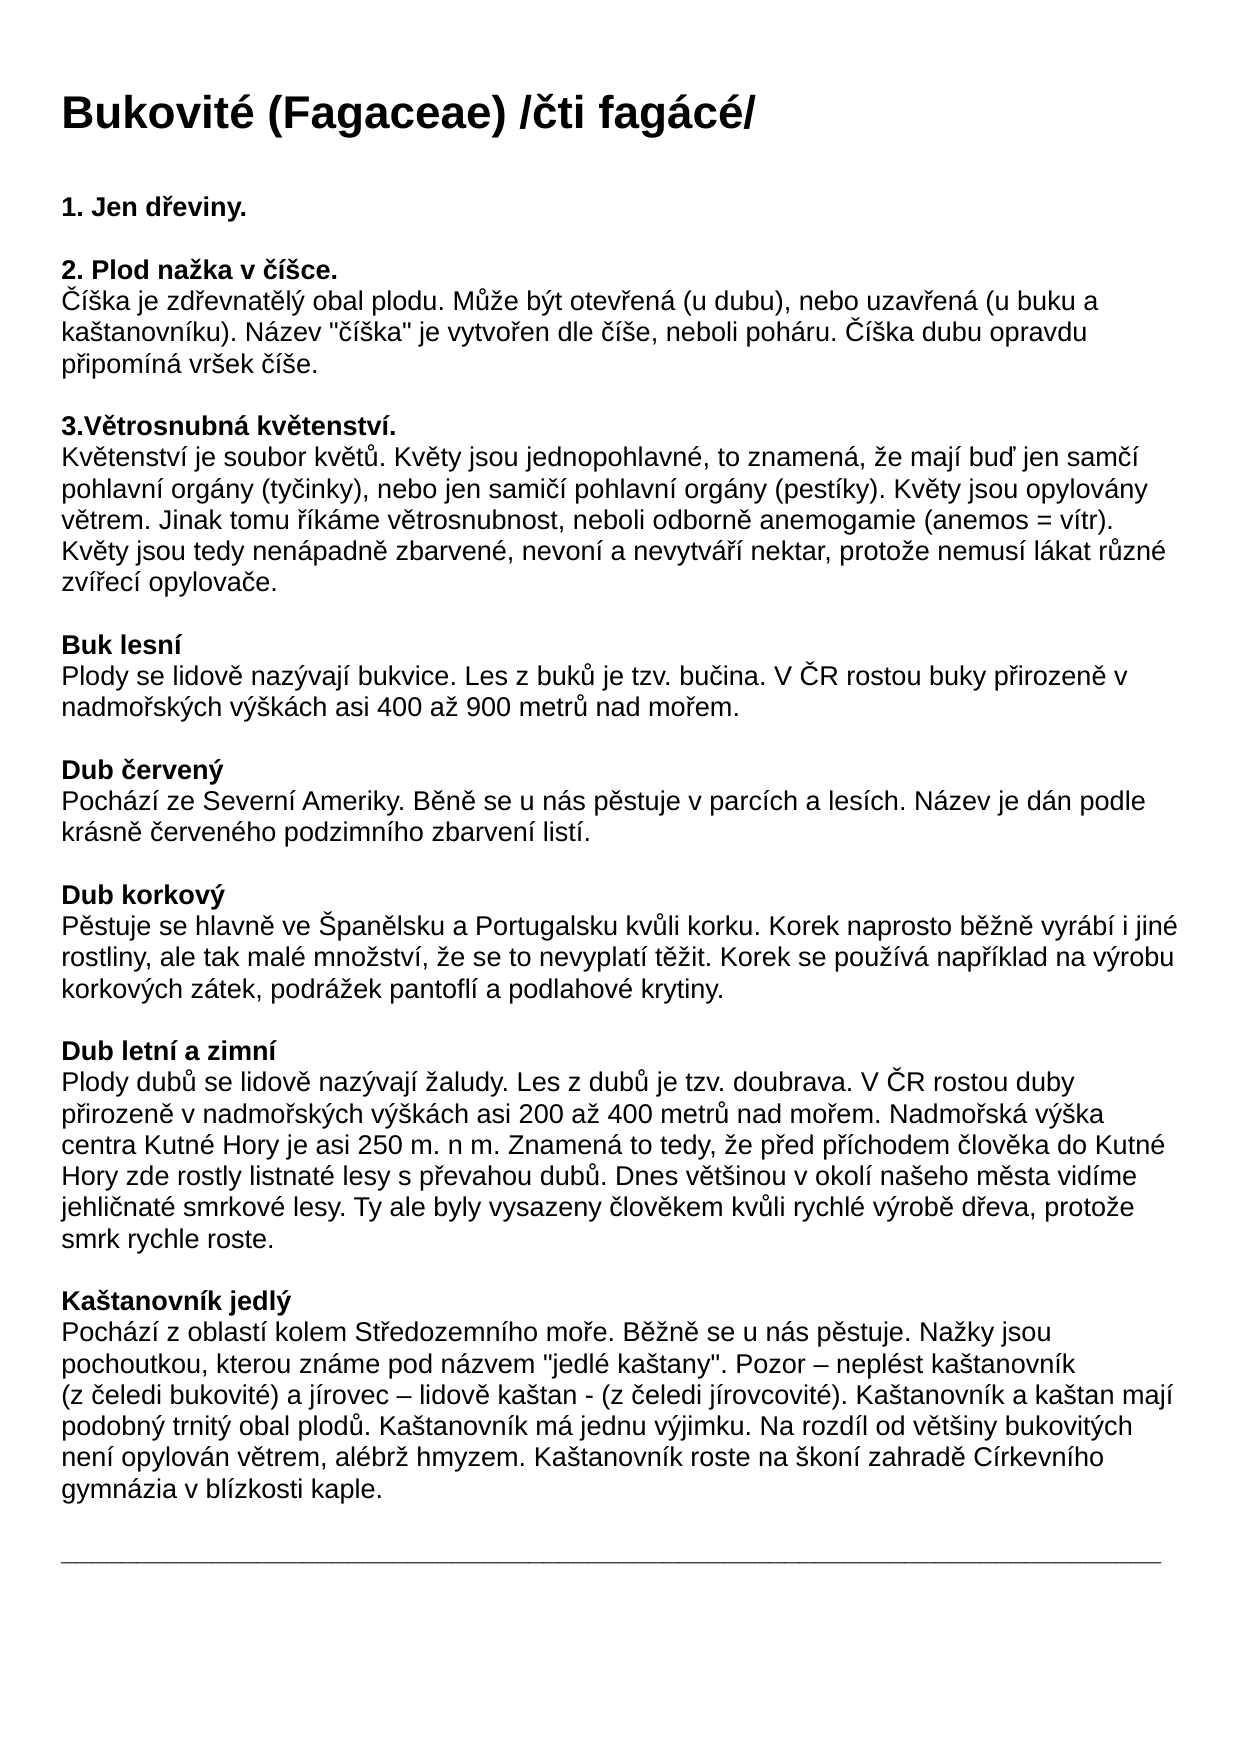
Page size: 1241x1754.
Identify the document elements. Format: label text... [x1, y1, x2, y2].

text Dub letní a zimní [61, 1035, 1181, 1066]
text 3.Větrosnubná květenství. [61, 410, 1181, 441]
text Květenství je soubor květů. Květy jsou jednopohlavné, to znamená, že mají buď jen samčí pohlavní orgány (tyčinky), nebo jen samičí pohlavní orgány (pestíky). Květy jsou opylovány větrem. Jinak tomu říkáme větrosnubnost, neboli odborně anemogamie (anemos = vítr). Květy jsou tedy nenápadně zbarvené, nevoní a nevytváří nektar, protože nemusí lákat různé zvířecí opylovače. [61, 441, 1181, 598]
text 2. Plod nažka v číšce. [61, 254, 1181, 285]
text Pochází ze Severní Ameriky. Běně se u nás pěstuje v parcích a lesích. Název je dán podle krásně červeného podzimního zbarvení listí. [61, 785, 1181, 848]
text Dub korkový [61, 879, 1181, 910]
text 1. Jen dřeviny. [61, 191, 1181, 223]
text Plody dubů se lidově nazývají žaludy. Les z dubů je tzv. doubrava. V ČR rostou duby přirozeně v nadmořských výškách asi 200 až 400 metrů nad mořem. Nadmořská výška centra Kutné Hory je asi 250 m. n m. Znamená to tedy, že před příchodem člověka do Kutné Hory zde rostly listnaté lesy s převahou dubů. Dnes většinou v okolí našeho města vidíme jehličnaté smrkové lesy. Ty ale byly vysazeny člověkem kvůli rychlé výrobě dřeva, protože smrk rychle roste. [61, 1066, 1181, 1254]
text Bukovité (Fagaceae) /čti fagácé/ [61, 86, 1181, 139]
text _________________________________________________________________________ [61, 1535, 1181, 1566]
text Pochází z oblastí kolem Středozemního moře. Běžně se u nás pěstuje. Nažky jsou pochoutkou, kterou známe pod názvem "jedlé kaštany". Pozor – neplést kaštanovník [61, 1316, 1181, 1379]
text Buk lesní [61, 629, 1181, 660]
text Číška je zdřevnatělý obal plodu. Může být otevřená (u dubu), nebo uzavřená (u buku a kaštanovníku). Název "číška" je vytvořen dle číše, neboli poháru. Číška dubu opravdu připomíná vršek číše. [61, 285, 1181, 379]
text Plody se lidově nazývají bukvice. Les z buků je tzv. bučina. V ČR rostou buky přirozeně v nadmořských výškách asi 400 až 900 metrů nad mořem. [61, 660, 1181, 723]
text korkových zátek, podrážek pantoflí a podlahové krytiny. [61, 973, 1181, 1004]
text Pěstuje se hlavně ve Španělsku a Portugalsku kvůli korku. Korek naprosto běžně vyrábí i jiné rostliny, ale tak malé množství, že se to nevyplatí těžit. Korek se používá například na výrobu [61, 910, 1181, 973]
text Kaštanovník jedlý [61, 1285, 1181, 1316]
text Dub červený [61, 754, 1181, 785]
text (z čeledi bukovité) a jírovec – lidově kaštan - (z čeledi jírovcovité). Kaštanovník a kaštan mají podobný trnitý obal plodů. Kaštanovník má jednu výjimku. Na rozdíl od většiny bukovitých není opylován větrem, alébrž hmyzem. Kaštanovník roste na škoní zahradě Církevního gymnázia v blízkosti kaple. [61, 1379, 1181, 1504]
